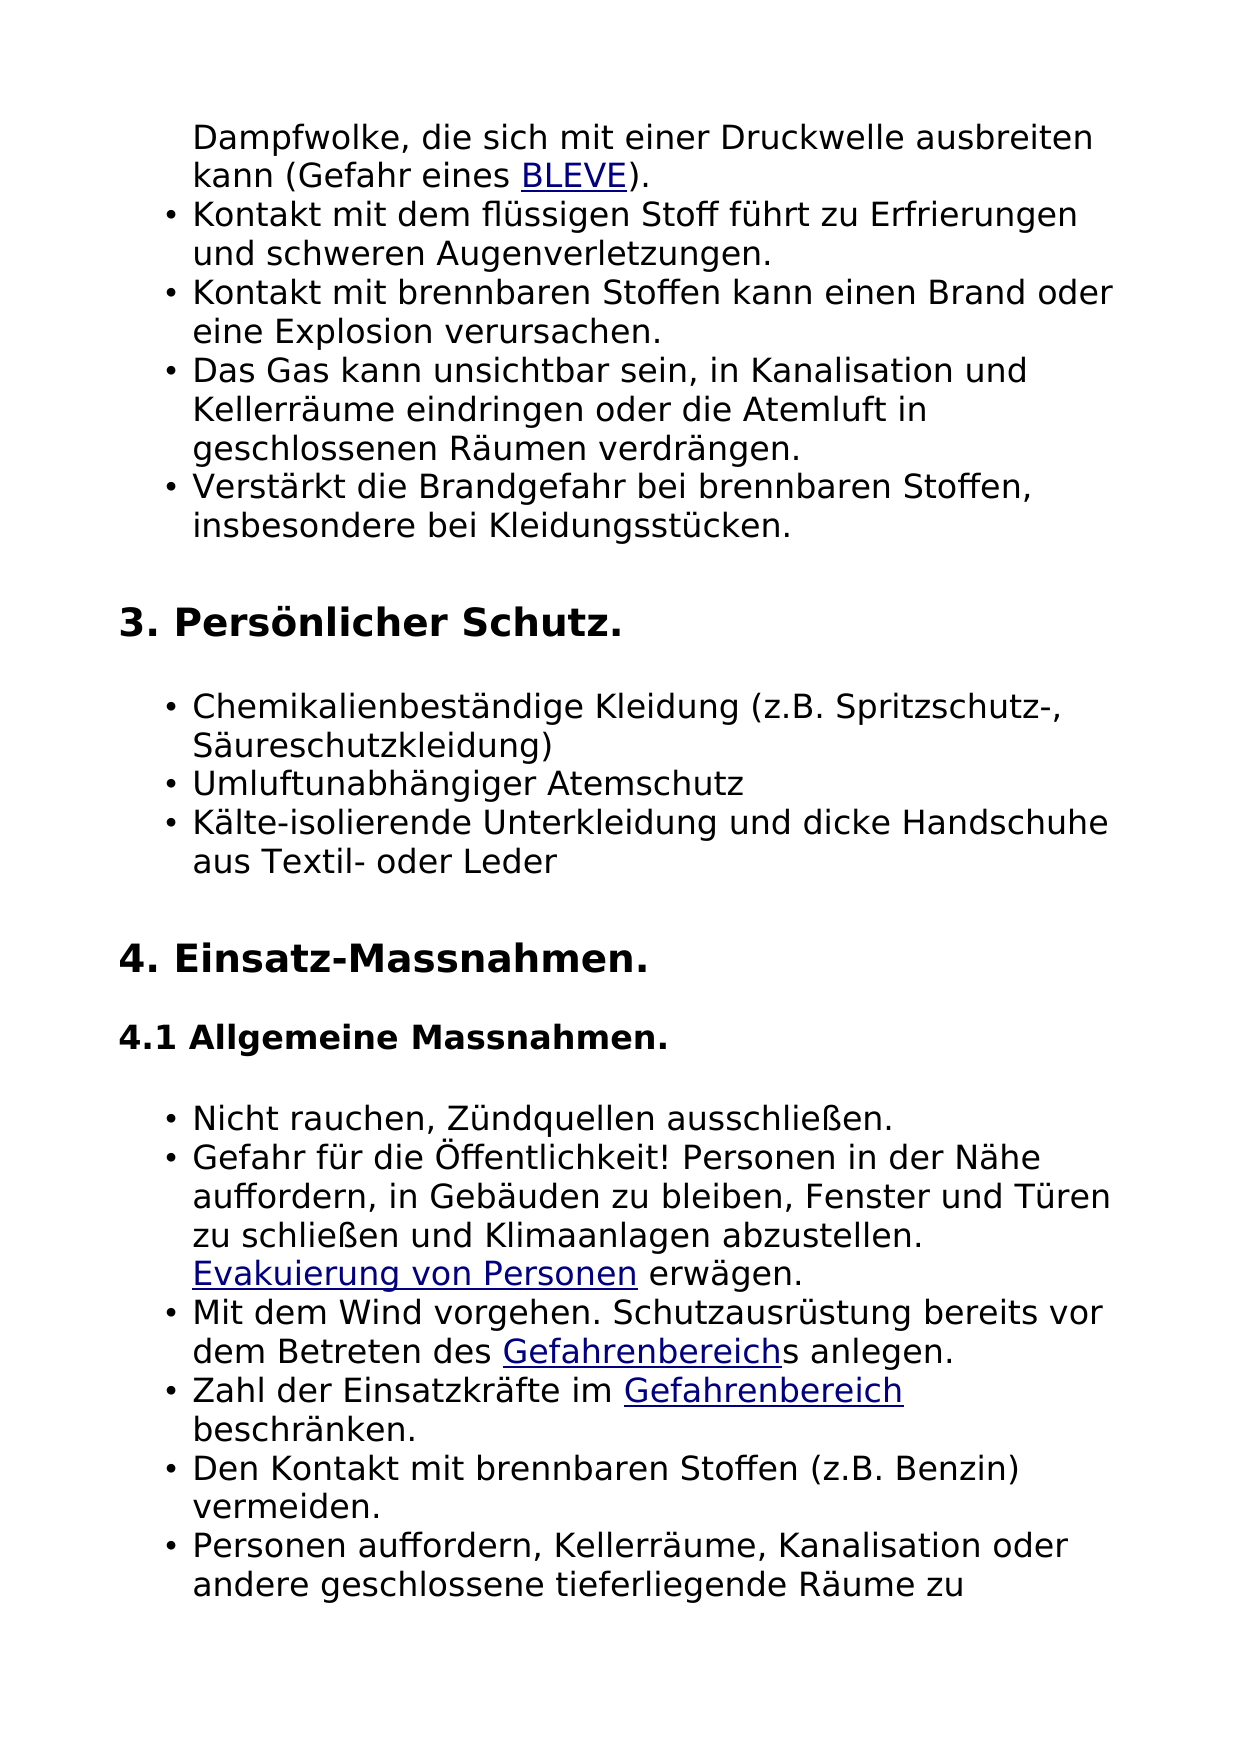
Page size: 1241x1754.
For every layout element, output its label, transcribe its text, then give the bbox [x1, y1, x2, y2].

subtitle 3. Persönlicher Schutz. [118, 600, 1122, 645]
list Personen auffordern, Kellerräume, Kanalisation oder andere geschlossene tieferliegende Räume zu [177, 1527, 1122, 1604]
list Verstärkt die Brandgefahr bei brennbaren Stoffen, insbesondere bei Kleidungsstücken. [177, 468, 1122, 546]
list Dampfwolke, die sich mit einer Druckwelle ausbreiten kann (Gefahr eines BLEVE). [177, 118, 1122, 196]
list Kontakt mit brennbaren Stoffen kann einen Brand oder eine Explosion verursachen. [177, 273, 1122, 351]
list Kontakt mit dem flüssigen Stoff führt zu Erfrierungen und schweren Augenverletzungen. [177, 196, 1122, 273]
list Chemikalienbeständige Kleidung (z.B. Spritzschutz-, Säureschutzkleidung) [177, 687, 1122, 765]
list Gefahr für die Öffentlichkeit! Personen in der Nähe auffordern, in Gebäuden zu bleiben, Fenster und Türen zu schließen und Klimaanlagen abzustellen. Evakuierung von Personen erwägen. [177, 1138, 1122, 1294]
list Umluftunabhängiger Atemschutz [177, 765, 1122, 804]
subtitle 4.1 Allgemeine Massnahmen. [118, 1019, 1122, 1057]
list Mit dem Wind vorgehen. Schutzausrüstung bereits vor dem Betreten des Gefahrenbereichs anlegen. [177, 1294, 1122, 1371]
subtitle 4. Einsatz-Massnahmen. [118, 936, 1122, 981]
list Zahl der Einsatzkräfte im Gefahrenbereich beschränken. [177, 1371, 1122, 1449]
list Nicht rauchen, Zündquellen ausschließen. [177, 1099, 1122, 1138]
list Das Gas kann unsichtbar sein, in Kanalisation und Kellerräume eindringen oder die Atemluft in geschlossenen Räumen verdrängen. [177, 351, 1122, 468]
list Den Kontakt mit brennbaren Stoffen (z.B. Benzin) vermeiden. [177, 1449, 1122, 1527]
list Kälte-isolierende Unterkleidung und dicke Handschuhe aus Textil- oder Leder [177, 804, 1122, 881]
